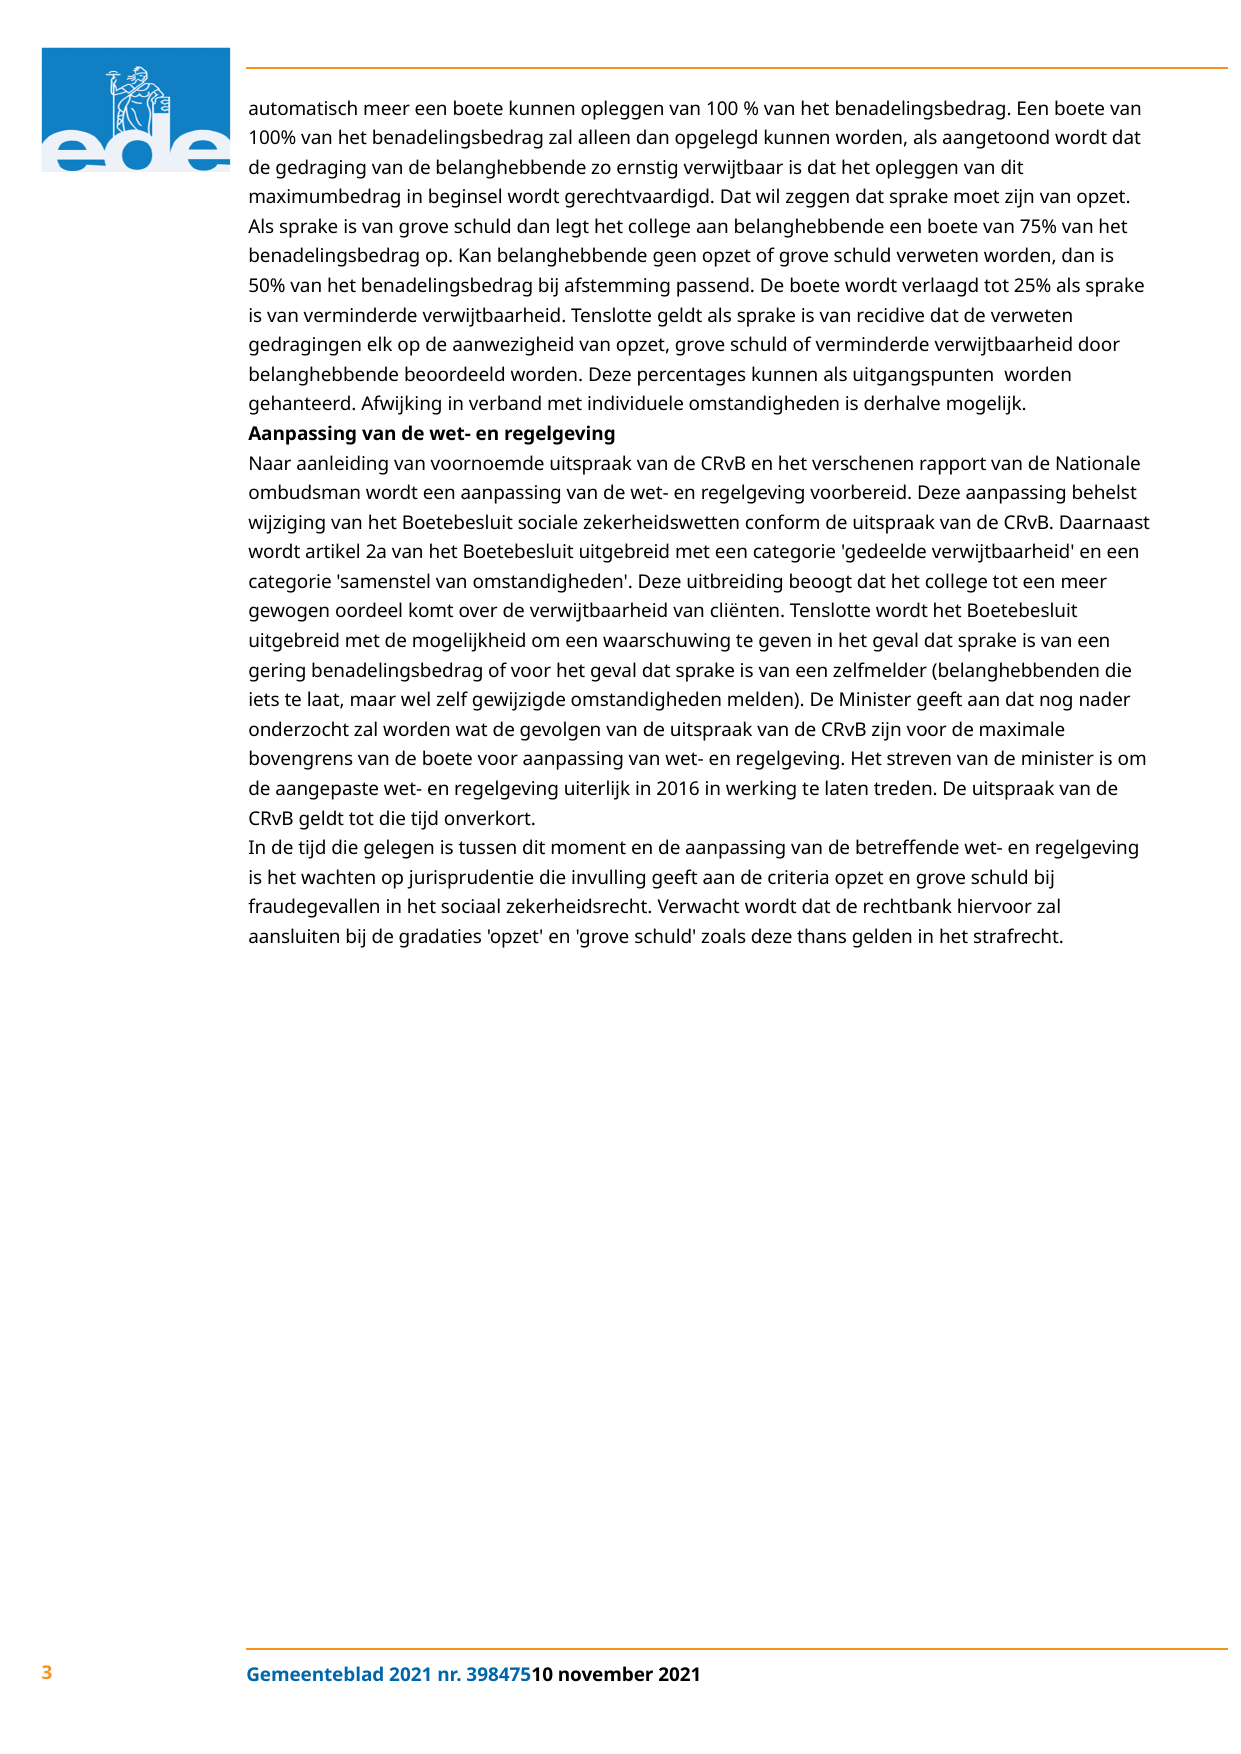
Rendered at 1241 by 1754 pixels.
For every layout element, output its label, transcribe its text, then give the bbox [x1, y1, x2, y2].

picture [41, 47, 231, 172]
text automatisch meer een boete kunnen opleggen van 100 % van het benadelingsbedrag. Een boete van 100% van het benadelingsbedrag zal alleen dan opgelegd kunnen worden, als aangetoond wordt dat de gedraging van de belanghebbende zo ernstig verwijtbaar is dat het opleggen van dit maximumbedrag in beginsel wordt gerechtvaardigd. Dat wil zeggen dat sprake moet zijn van opzet. Als sprake is van grove schuld dan legt het college aan belanghebbende een boete van 75% van het benadelingsbedrag op. Kan belanghebbende geen opzet of grove schuld verweten worden, dan is 50% van het benadelingsbedrag bij afstemming passend. De boete wordt verlaagd tot 25% als sprake is van verminderde verwijtbaarheid. Tenslotte geldt als sprake is van recidive dat de verweten gedragingen elk op de aanwezigheid van opzet, grove schuld of verminderde verwijtbaarheid door belanghebbende beoordeeld worden. Deze percentages kunnen als uitgangspunten worden gehanteerd. Afwijking in verband met individuele omstandigheden is derhalve mogelijk. [248, 95, 1152, 416]
text Aanpassing van de wet- en regelgeving [248, 420, 1152, 446]
text In de tijd die gelegen is tussen dit moment en de aanpassing van de betreffende wet- en regelgeving is het wachten op jurisprudentie die invulling geeft aan de criteria opzet en grove schuld bij fraudegevallen in het sociaal zekerheidsrecht. Verwacht wordt dat de rechtbank hiervoor zal aansluiten bij de gradaties 'opzet' en 'grove schuld' zoals deze thans gelden in het strafrecht. [248, 834, 1152, 949]
text Naar aanleiding van voornoemde uitspraak van de CRvB en het verschenen rapport van de Nationale ombudsman wordt een aanpassing van de wet- en regelgeving voorbereid. Deze aanpassing behelst wijziging van het Boetebesluit sociale zekerheidswetten conform de uitspraak van de CRvB. Daarnaast wordt artikel 2a van het Boetebesluit uitgebreid met een categorie 'gedeelde verwijtbaarheid' en een categorie 'samenstel van omstandigheden'. Deze uitbreiding beoogt dat het college tot een meer gewogen oordeel komt over de verwijtbaarheid van cliënten. Tenslotte wordt het Boetebesluit uitgebreid met de mogelijkheid om een waarschuwing te geven in het geval dat sprake is van een gering benadelingsbedrag of voor het geval dat sprake is van een zelfmelder (belanghebbenden die iets te laat, maar wel zelf gewijzigde omstandigheden melden). De Minister geeft aan dat nog nader onderzocht zal worden wat de gevolgen van de uitspraak van de CRvB zijn voor de maximale bovengrens van de boete voor aanpassing van wet- en regelgeving. Het streven van de minister is om de aangepaste wet- en regelgeving uiterlijk in 2016 in werking te laten treden. De uitspraak van de CRvB geldt tot die tijd onverkort. [248, 450, 1152, 831]
